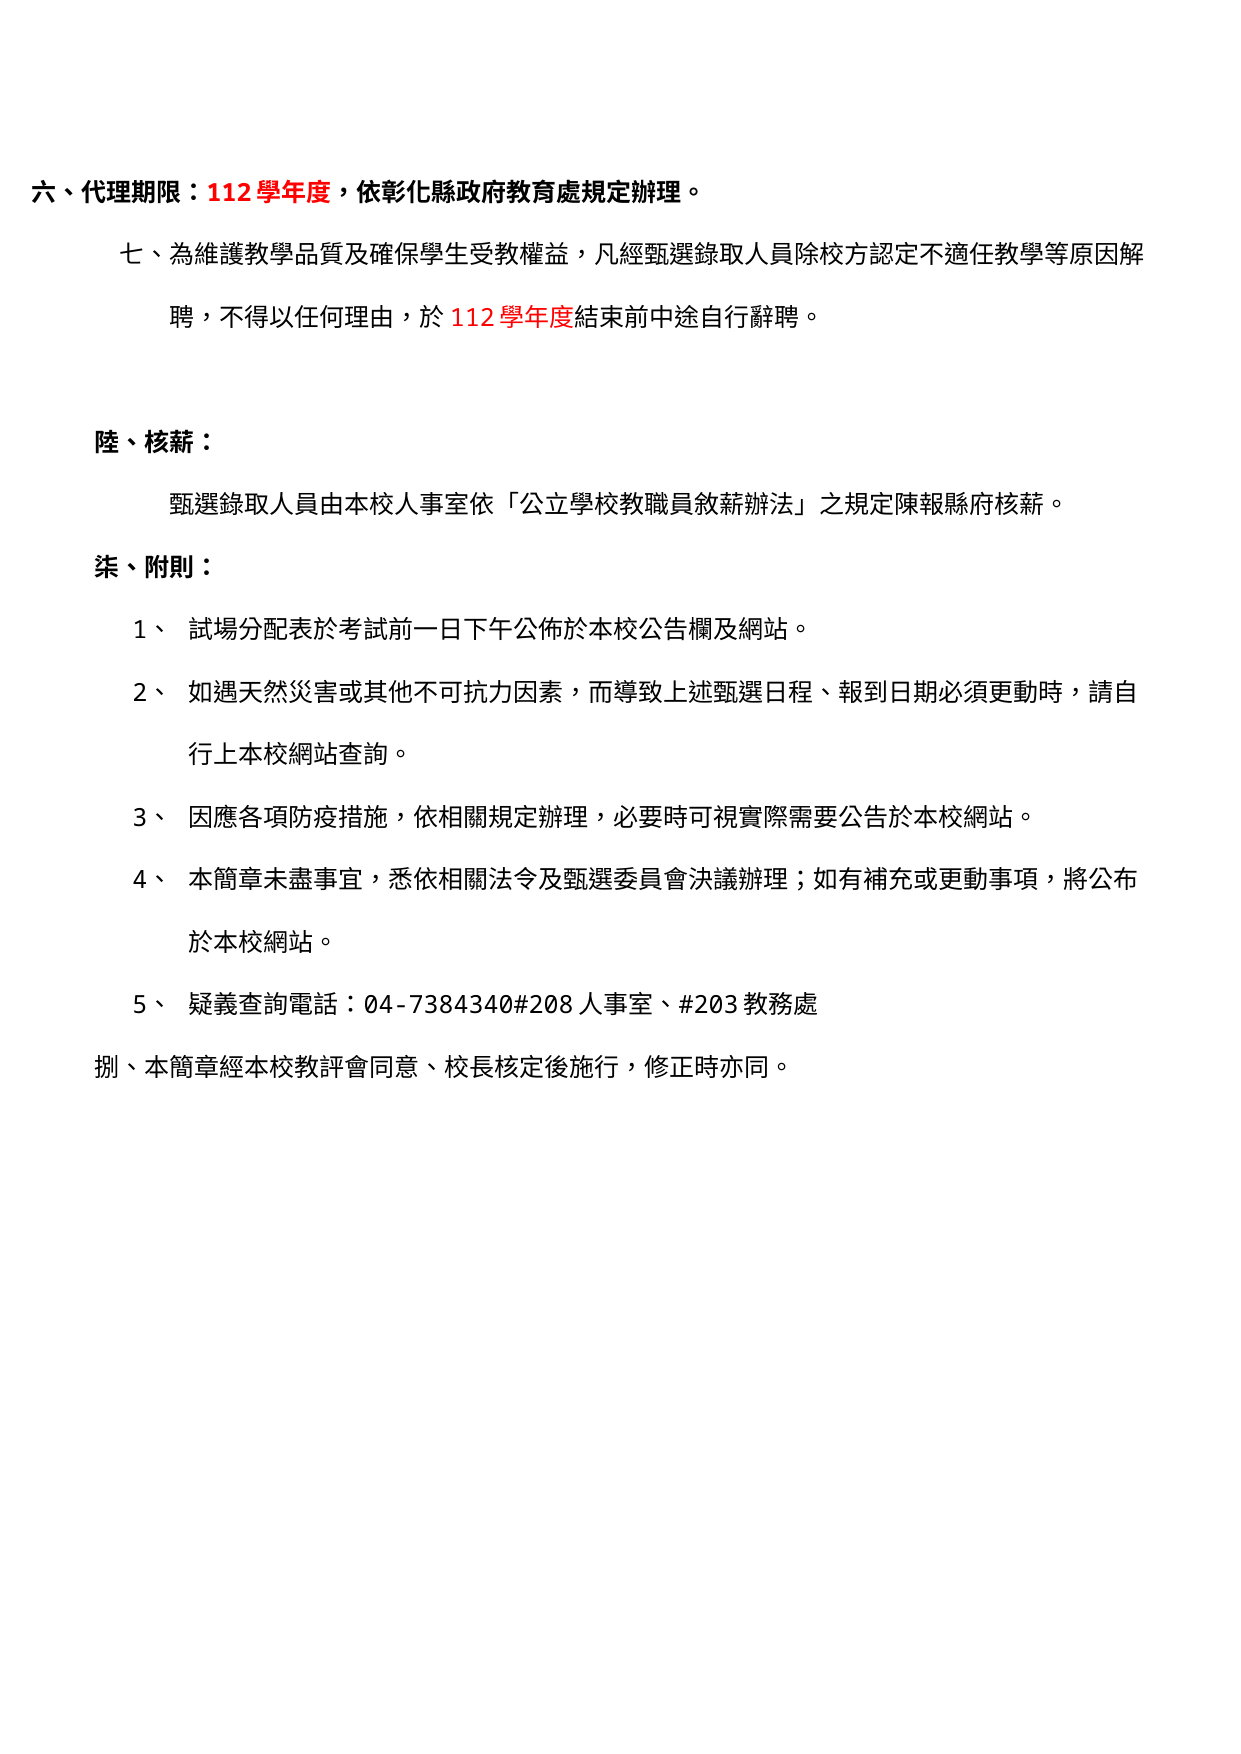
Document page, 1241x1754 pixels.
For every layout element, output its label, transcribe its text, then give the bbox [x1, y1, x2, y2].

text 甄選錄取人員由本校人事室依「公立學校教職員敘薪辦法」之規定陳報縣府核薪。 [94, 461, 1146, 523]
text 七、為維護教學品質及確保學生受教權益，凡經甄選錄取人員除校方認定不適任教學等原因解聘，不得以任何理由，於112學年度結束前中途自行辭聘。 [119, 211, 1146, 336]
text 捌、本簡章經本校教評會同意、校長核定後施行，修正時亦同。 [94, 1023, 1146, 1086]
list 試場分配表於考試前一日下午公佈於本校公告欄及網站。 [132, 586, 1146, 648]
list 疑義查詢電話：04-7384340#208人事室、#203教務處 [132, 961, 1146, 1023]
text 柒、附則： [94, 523, 1146, 586]
text 陸、核薪： [94, 398, 1146, 461]
list 本簡章未盡事宜，悉依相關法令及甄選委員會決議辦理；如有補充或更動事項，將公布於本校網站。 [132, 836, 1146, 961]
list 因應各項防疫措施，依相關規定辦理，必要時可視實際需要公告於本校網站。 [132, 773, 1146, 836]
list 如遇天然災害或其他不可抗力因素，而導致上述甄選日程、報到日期必須更動時，請自行上本校網站查詢。 [132, 648, 1146, 773]
text 六、代理期限：112學年度，依彰化縣政府教育處規定辦理。 [31, 148, 1146, 211]
